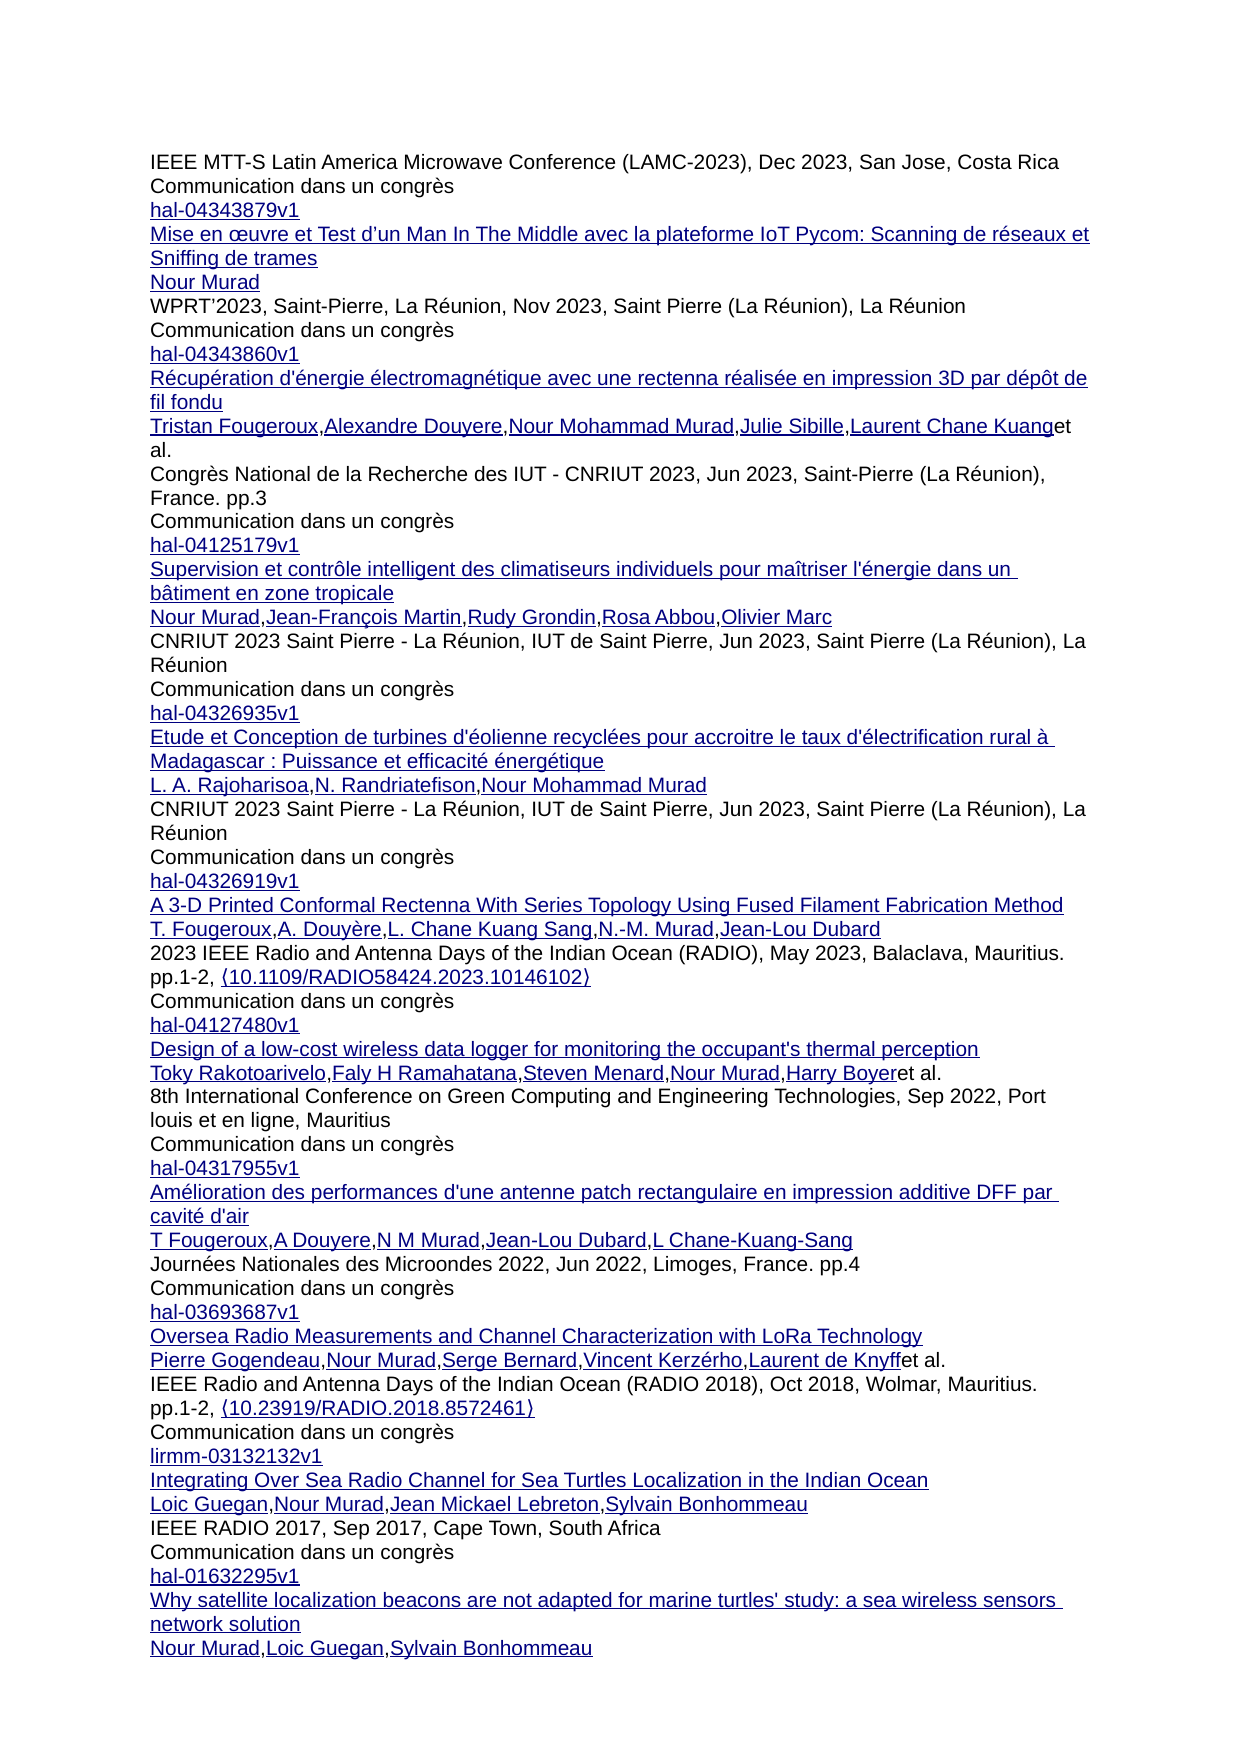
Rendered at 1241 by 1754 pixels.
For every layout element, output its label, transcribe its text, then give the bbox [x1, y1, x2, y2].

table_cell A 3-D Printed Conformal Rectenna With Series Topology Using Fused Filament Fabrication Method T. Fougeroux,A. Douyère,L. Chane Kuang Sang,N.-M. Murad,Jean-Lou Dubard 2023 IEEE Radio and Antenna Days of the Indian Ocean (RADIO), May 2023, Balaclava, Mauritius. pp.1-2, ⟨10.1109/RADIO58424.2023.10146102⟩ Communication dans un congrès hal-04127480v1 [150, 893, 1090, 1036]
table_cell Design of a low-cost wireless data logger for monitoring the occupant's thermal perception Toky Rakotoarivelo,Faly H Ramahatana,Steven Menard,Nour Murad,Harry Boyeret al. 8th International Conference on Green Computing and Engineering Technologies, Sep 2022, Port louis et en ligne, Mauritius Communication dans un congrès hal-04317955v1 [150, 1036, 1090, 1180]
table_cell Why satellite localization beacons are not adapted for marine turtles' study: a sea wireless sensors network solution Nour Murad,Loic Guegan,Sylvain Bonhommeau [150, 1588, 1090, 1659]
table_cell Récupération d'énergie électromagnétique avec une rectenna réalisée en impression 3D par dépôt de fil fondu Tristan Fougeroux,Alexandre Douyere,Nour Mohammad Murad,Julie Sibille,Laurent Chane Kuanget al. Congrès National de la Recherche des IUT - CNRIUT 2023, Jun 2023, Saint-Pierre (La Réunion), France. pp.3 Communication dans un congrès hal-04125179v1 [150, 366, 1090, 557]
table_cell Etude et Conception de turbines d'éolienne recyclées pour accroitre le taux d'électrification rural à Madagascar : Puissance et efficacité énergétique L. A. Rajoharisoa,N. Randriatefison,Nour Mohammad Murad CNRIUT 2023 Saint Pierre - La Réunion, IUT de Saint Pierre, Jun 2023, Saint Pierre (La Réunion), La Réunion Communication dans un congrès hal-04326919v1 [150, 725, 1090, 893]
table_cell Mise en œuvre et Test d’un Man In The Middle avec la plateforme IoT Pycom: Scanning de réseaux et [150, 222, 1090, 243]
table_cell Integrating Over Sea Radio Channel for Sea Turtles Localization in the Indian Ocean Loic Guegan,Nour Murad,Jean Mickael Lebreton,Sylvain Bonhommeau IEEE RADIO 2017, Sep 2017, Cape Town, South Africa Communication dans un congrès hal-01632295v1 [150, 1468, 1090, 1587]
table_cell Oversea Radio Measurements and Channel Characterization with LoRa Technology Pierre Gogendeau,Nour Murad,Serge Bernard,Vincent Kerzérho,Laurent de Knyffet al. IEEE Radio and Antenna Days of the Indian Ocean (RADIO 2018), Oct 2018, Wolmar, Mauritius. pp.1-2, ⟨10.23919/RADIO.2018.8572461⟩ Communication dans un congrès lirmm-03132132v1 [150, 1324, 1090, 1468]
table_cell IEEE MTT-S Latin America Microwave Conference (LAMC-2023), Dec 2023, San Jose, Costa Rica Communication dans un congrès hal-04343879v1 [150, 150, 1090, 222]
table_cell Supervision et contrôle intelligent des climatiseurs individuels pour maîtriser l'énergie dans un bâtiment en zone tropicale Nour Murad,Jean-François Martin,Rudy Grondin,Rosa Abbou,Olivier Marc CNRIUT 2023 Saint Pierre - La Réunion, IUT de Saint Pierre, Jun 2023, Saint Pierre (La Réunion), La Réunion Communication dans un congrès hal-04326935v1 [150, 557, 1090, 725]
table_cell Amélioration des performances d'une antenne patch rectangulaire en impression additive DFF par cavité d'air T Fougeroux,A Douyere,N M Murad,Jean-Lou Dubard,L Chane-Kuang-Sang Journées Nationales des Microondes 2022, Jun 2022, Limoges, France. pp.4 Communication dans un congrès hal-03693687v1 [150, 1180, 1090, 1324]
table_cell Sniffing de trames Nour Murad WPRT’2023, Saint-Pierre, La Réunion, Nov 2023, Saint Pierre (La Réunion), La Réunion Communication dans un congrès hal-04343860v1 [150, 244, 1090, 366]
